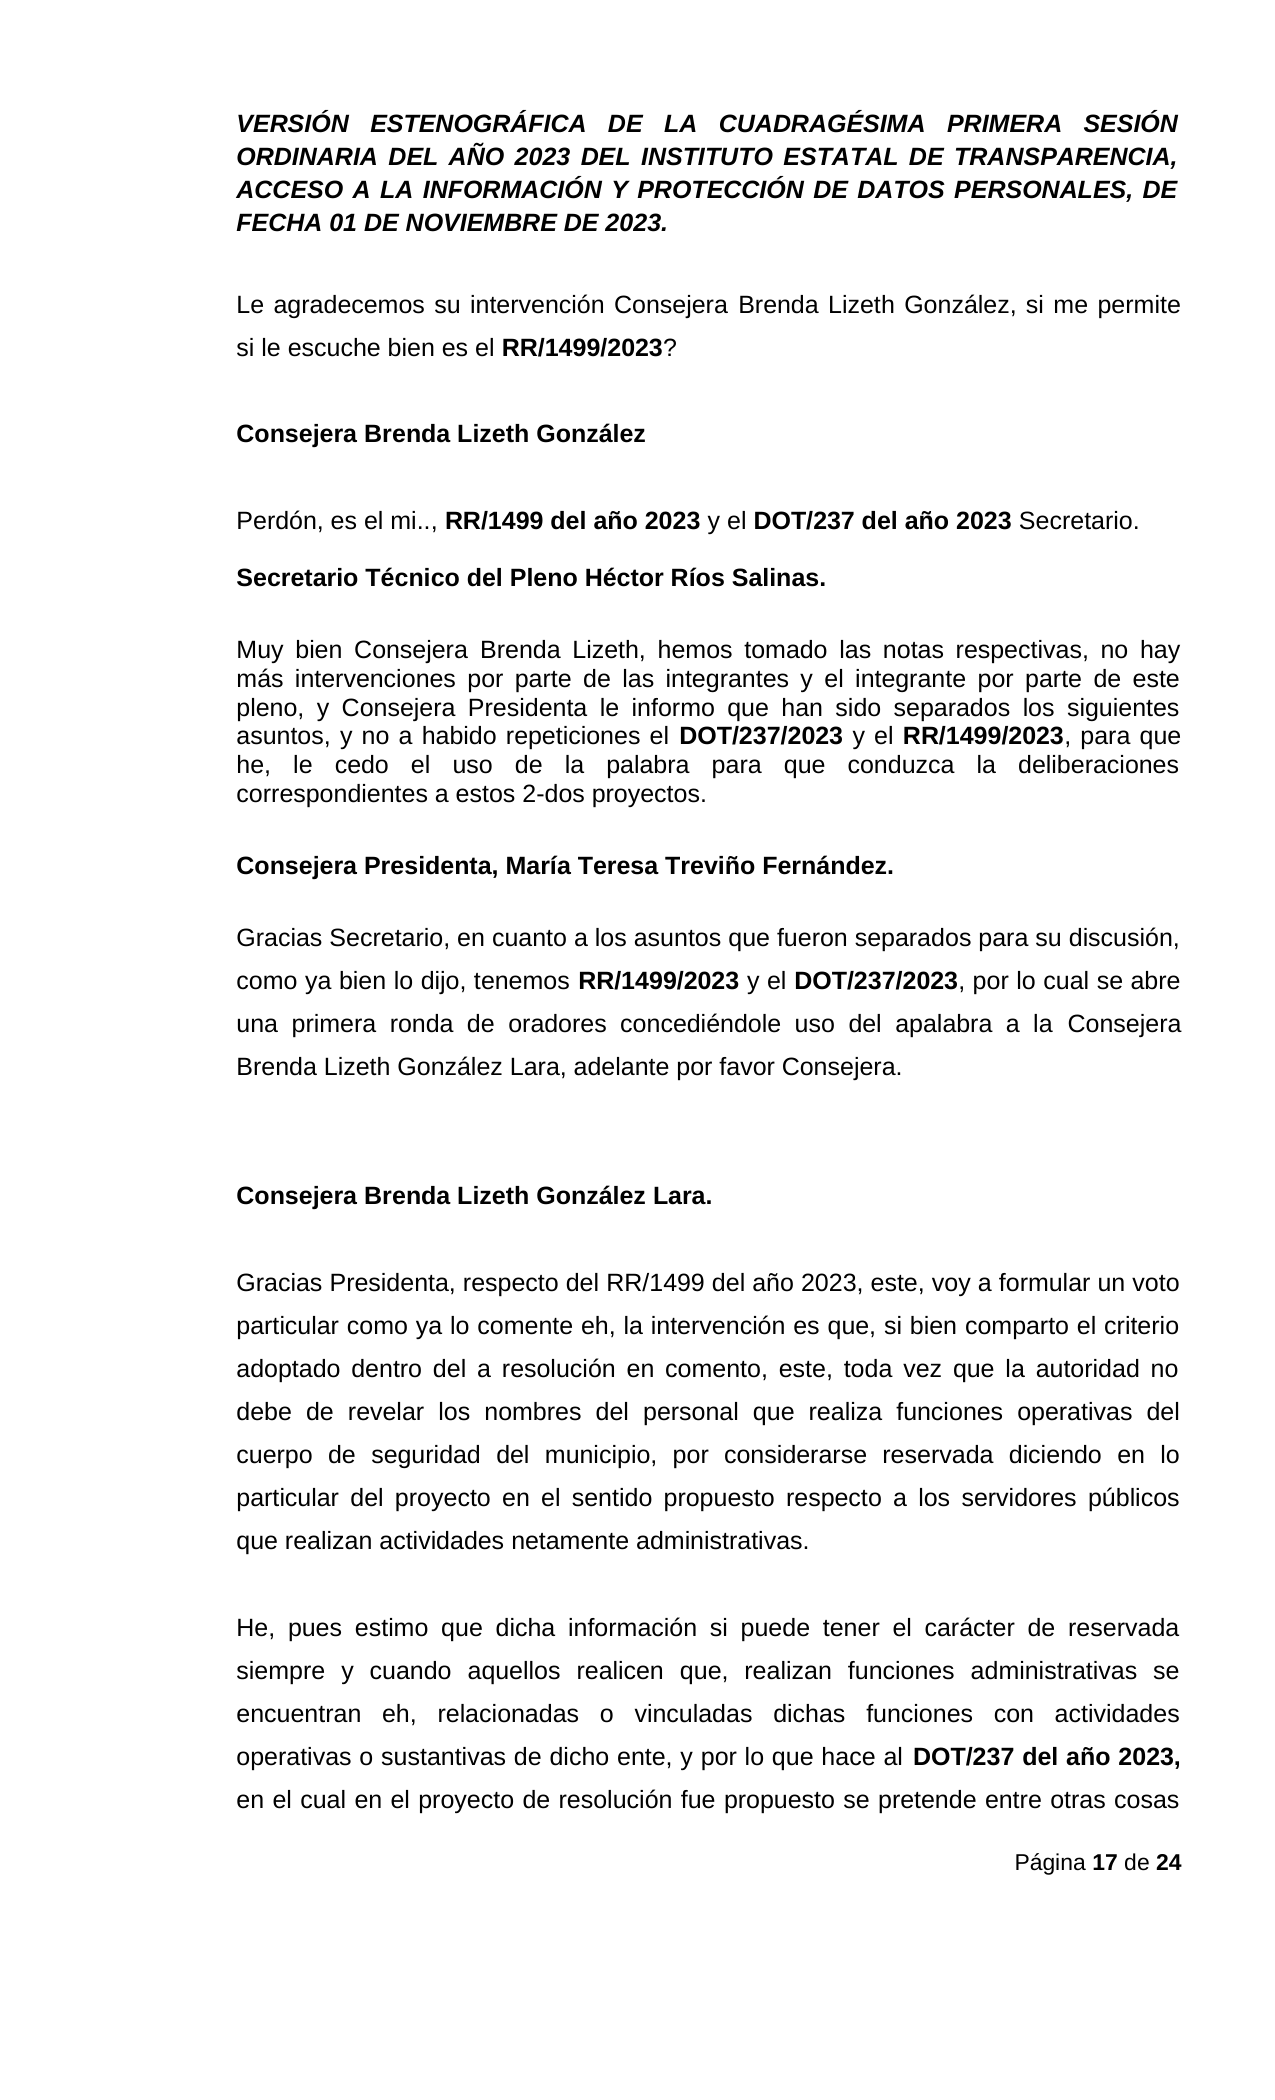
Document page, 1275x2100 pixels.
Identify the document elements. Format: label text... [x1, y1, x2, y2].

text Consejera Presidenta, María Teresa Treviño Fernández. [236, 851, 1181, 879]
list Perdón, es el mi.., RR/1499 del año 2023 y el DOT/237 del año 2023 Secretario. [236, 506, 1181, 534]
text Le agradecemos su intervención Consejera Brenda Lizeth González, si me permite si le escuche bien es el RR/1499/2023? [236, 290, 1181, 362]
text Consejera Brenda Lizeth González Lara. [236, 1181, 1181, 1210]
list Muy bien Consejera Brenda Lizeth, hemos tomado las notas respectivas, no hay más intervenciones por parte de las integrantes y el integrante por parte de este pleno, y Consejera Presidenta le informo que han sido separados los siguientes asuntos, y no a habido repeticiones el DOT/237/2023 y el RR/1499/2023, para que he, le cedo el uso de la palabra para que conduzca la deliberaciones correspondientes a estos 2-dos proyectos. [236, 635, 1181, 808]
text Consejera Brenda Lizeth González [236, 419, 1181, 448]
text He, pues estimo que dicha información si puede tener el carácter de reservada siempre y cuando aquellos realicen que, realizan funciones administrativas se encuentran eh, relacionadas o vinculadas dichas funciones con actividades operativas o sustantivas de dicho ente, y por lo que hace al DOT/237 del año 2023, en el cual en el proyecto de resolución fue propuesto se pretende entre otras cosas [236, 1613, 1181, 1814]
text Secretario Técnico del Pleno Héctor Ríos Salinas. [236, 563, 1181, 592]
text Gracias Secretario, en cuanto a los asuntos que fueron separados para su discusión, como ya bien lo dijo, tenemos RR/1499/2023 y el DOT/237/2023, por lo cual se abre una primera ronda de oradores concediéndole uso del apalabra a la Consejera Brenda Lizeth González Lara, adelante por favor Consejera. [236, 923, 1181, 1081]
text Gracias Presidenta, respecto del RR/1499 del año 2023, este, voy a formular un voto particular como ya lo comente eh, la intervención es que, si bien comparto el criterio adoptado dentro del a resolución en comento, este, toda vez que la autoridad no debe de revelar los nombres del personal que realiza funciones operativas del cuerpo de seguridad del municipio, por considerarse reservada diciendo en lo particular del proyecto en el sentido propuesto respecto a los servidores públicos que realizan actividades netamente administrativas. [236, 1268, 1181, 1555]
